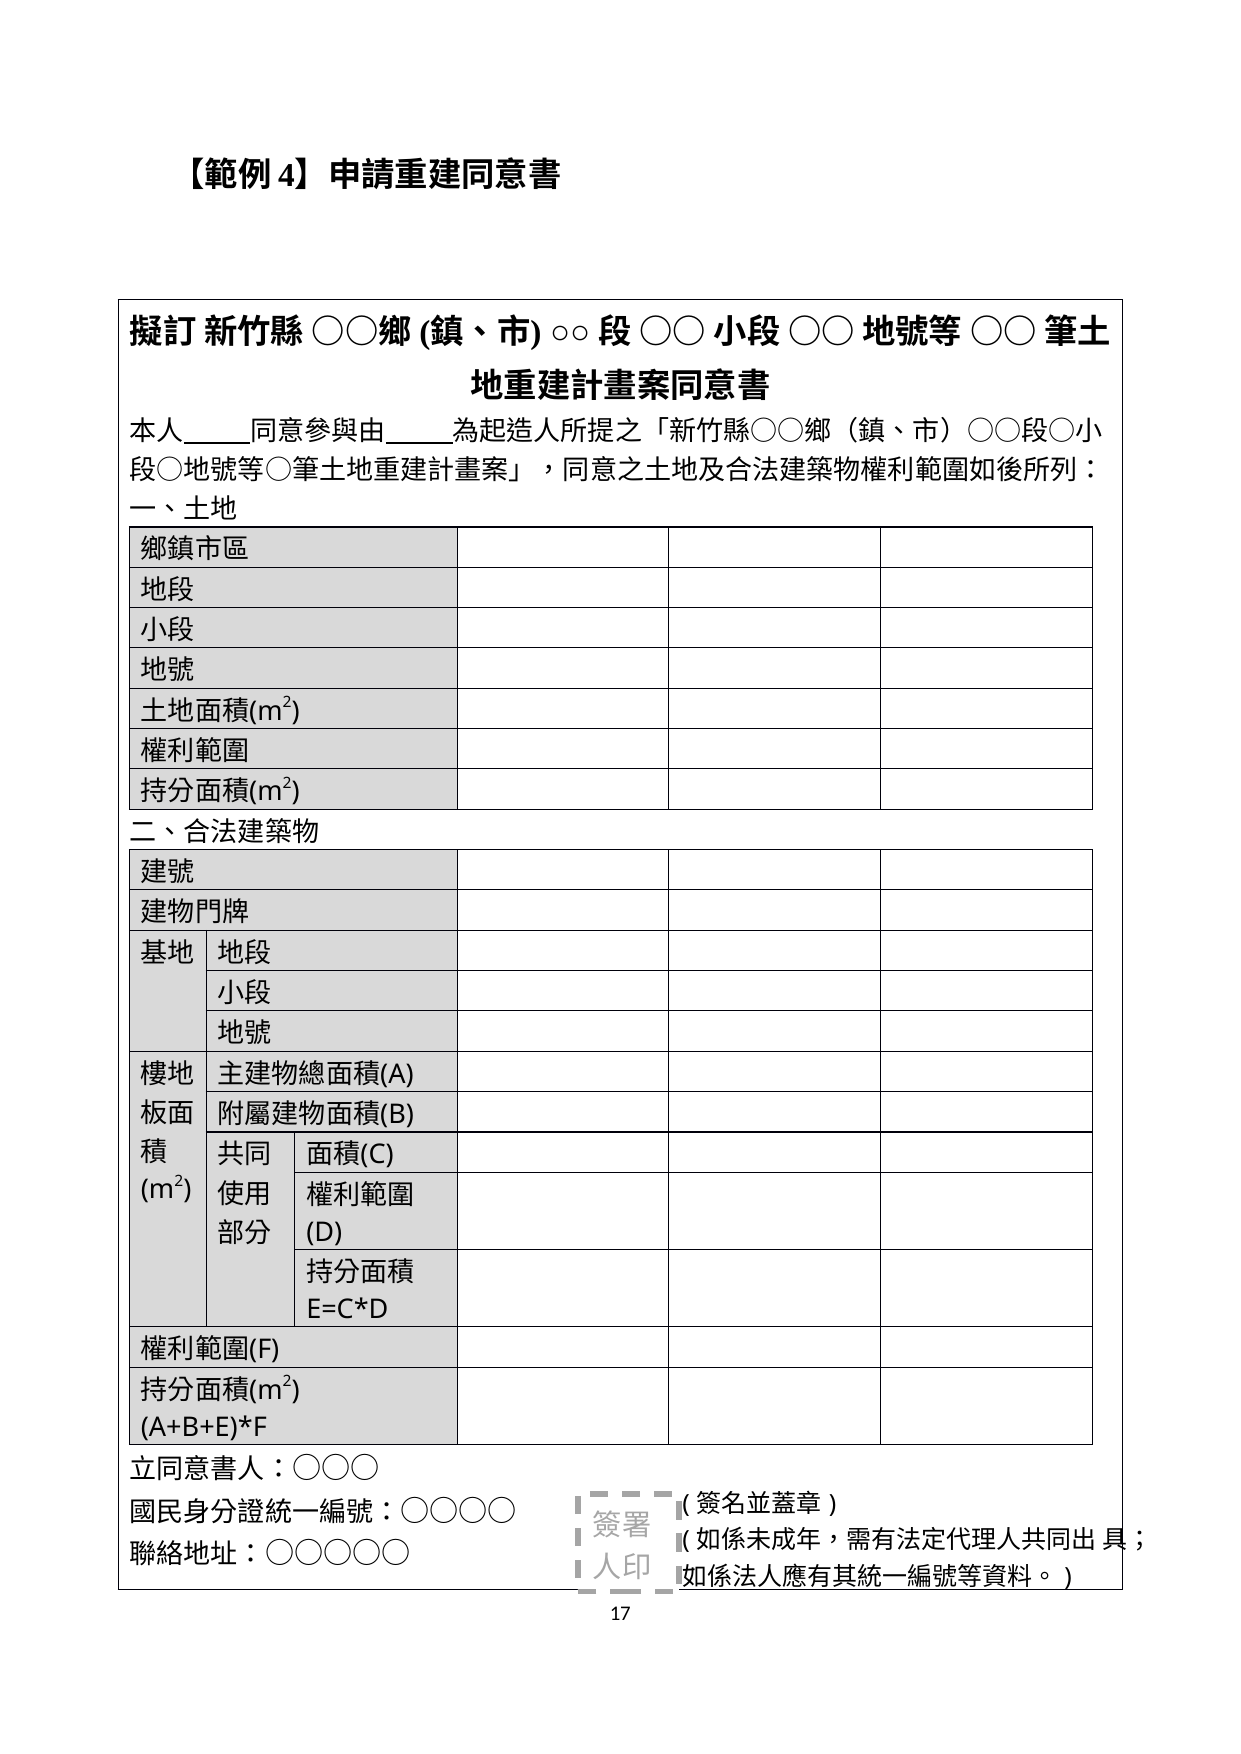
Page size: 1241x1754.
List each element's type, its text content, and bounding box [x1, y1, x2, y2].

table_cell 樓地板面積 (m2) [130, 1052, 206, 1326]
table_cell [458, 1173, 668, 1249]
table_cell [881, 608, 1092, 647]
table_cell [458, 1250, 668, 1326]
table_cell 小段 [207, 971, 457, 1010]
table_cell [458, 971, 668, 1010]
table_cell [669, 1092, 880, 1131]
table_header [881, 528, 1092, 567]
table_header 鄉鎮市區 [130, 528, 457, 567]
table_cell 面積(C) [295, 1133, 457, 1172]
table_cell [458, 890, 668, 930]
table_cell 地號 [130, 648, 457, 688]
table_cell [458, 1052, 668, 1091]
table_header 擬訂 新竹縣 ○○鄉 (鎮、市) ○○ 段 ○○ 小段 ○○ 地號等 ○○ 筆土地重建計畫案同意書 本人 同意參與由 為起造人所提之「新竹縣○○鄉（鎮、市）○○段○小段○地號等○筆土地重建計畫案」，同意之土地及合法建築物權利範圍如後所列： 一、土地 二、合法建築物 立同意書人：○○○ 國民身分證統一編號：○○○○ 聯絡地址：○○○○○ 聯絡電話：○○○○○ 中華民國○○○年○月○日 [119, 300, 1122, 1589]
table_header 建號 [130, 850, 457, 889]
table_cell [881, 1052, 1092, 1091]
table_cell [881, 890, 1092, 930]
table_cell [458, 608, 668, 647]
table_cell 小段 [130, 608, 457, 647]
table_cell [458, 931, 668, 970]
table_cell [669, 648, 880, 688]
text 【範例4】申請重建同意書 [171, 128, 1069, 203]
table_cell 建物門牌 [130, 890, 457, 930]
table_cell 持分面積E=C*D [295, 1250, 457, 1326]
table_header [881, 850, 1092, 889]
table_cell 共同使用部分 [207, 1133, 294, 1326]
table_cell [458, 1327, 668, 1367]
table_header [458, 528, 668, 567]
table_cell [669, 689, 880, 728]
table_cell [669, 608, 880, 647]
table_cell [669, 971, 880, 1010]
table_cell [669, 890, 880, 930]
table_cell [458, 648, 668, 688]
table_cell [669, 1133, 880, 1172]
table_cell [669, 1173, 880, 1249]
table_cell [881, 648, 1092, 688]
table_cell 權利範圍 [130, 729, 457, 768]
table_cell [669, 729, 880, 768]
table_cell 基地 [130, 931, 206, 1051]
table_cell 權利範圍(D) [295, 1173, 457, 1249]
table_header [669, 528, 880, 567]
table_cell [881, 1327, 1092, 1367]
table_cell [881, 931, 1092, 970]
table_cell 主建物總面積(A) [207, 1052, 457, 1091]
table_cell [458, 769, 668, 809]
table_cell [458, 689, 668, 728]
table_cell [458, 1368, 668, 1444]
table_cell [881, 971, 1092, 1010]
table_cell 地號 [207, 1011, 457, 1051]
table_cell 持分面積(m2) [130, 769, 457, 809]
table_cell [458, 1133, 668, 1172]
table_cell [669, 1011, 880, 1051]
table_cell [881, 689, 1092, 728]
table_cell [669, 1327, 880, 1367]
table_cell 權利範圍(F) [130, 1327, 457, 1367]
table_cell [458, 1011, 668, 1051]
table_header [669, 850, 880, 889]
table_cell [458, 729, 668, 768]
table_cell [669, 931, 880, 970]
table_cell [881, 1173, 1092, 1249]
table_cell [881, 729, 1092, 768]
table_cell [881, 1250, 1092, 1326]
table_cell [458, 1092, 668, 1131]
table_cell [669, 769, 880, 809]
table_cell 地段 [130, 568, 457, 607]
table_cell [881, 1133, 1092, 1172]
table_cell [669, 1250, 880, 1326]
table_cell [881, 1011, 1092, 1051]
table_cell [881, 1368, 1092, 1444]
table_cell [881, 769, 1092, 809]
table_cell 土地面積(m2) [130, 689, 457, 728]
table_header [458, 850, 668, 889]
table_cell 持分面積(m2) (A+B+E)*F [130, 1368, 457, 1444]
table_cell 地段 [207, 931, 457, 970]
table_cell [669, 1368, 880, 1444]
table_cell [881, 1092, 1092, 1131]
table_cell [669, 568, 880, 607]
table_cell 附屬建物面積(B) [207, 1092, 457, 1131]
table_cell [458, 568, 668, 607]
table_cell [881, 568, 1092, 607]
table_cell [669, 1052, 880, 1091]
